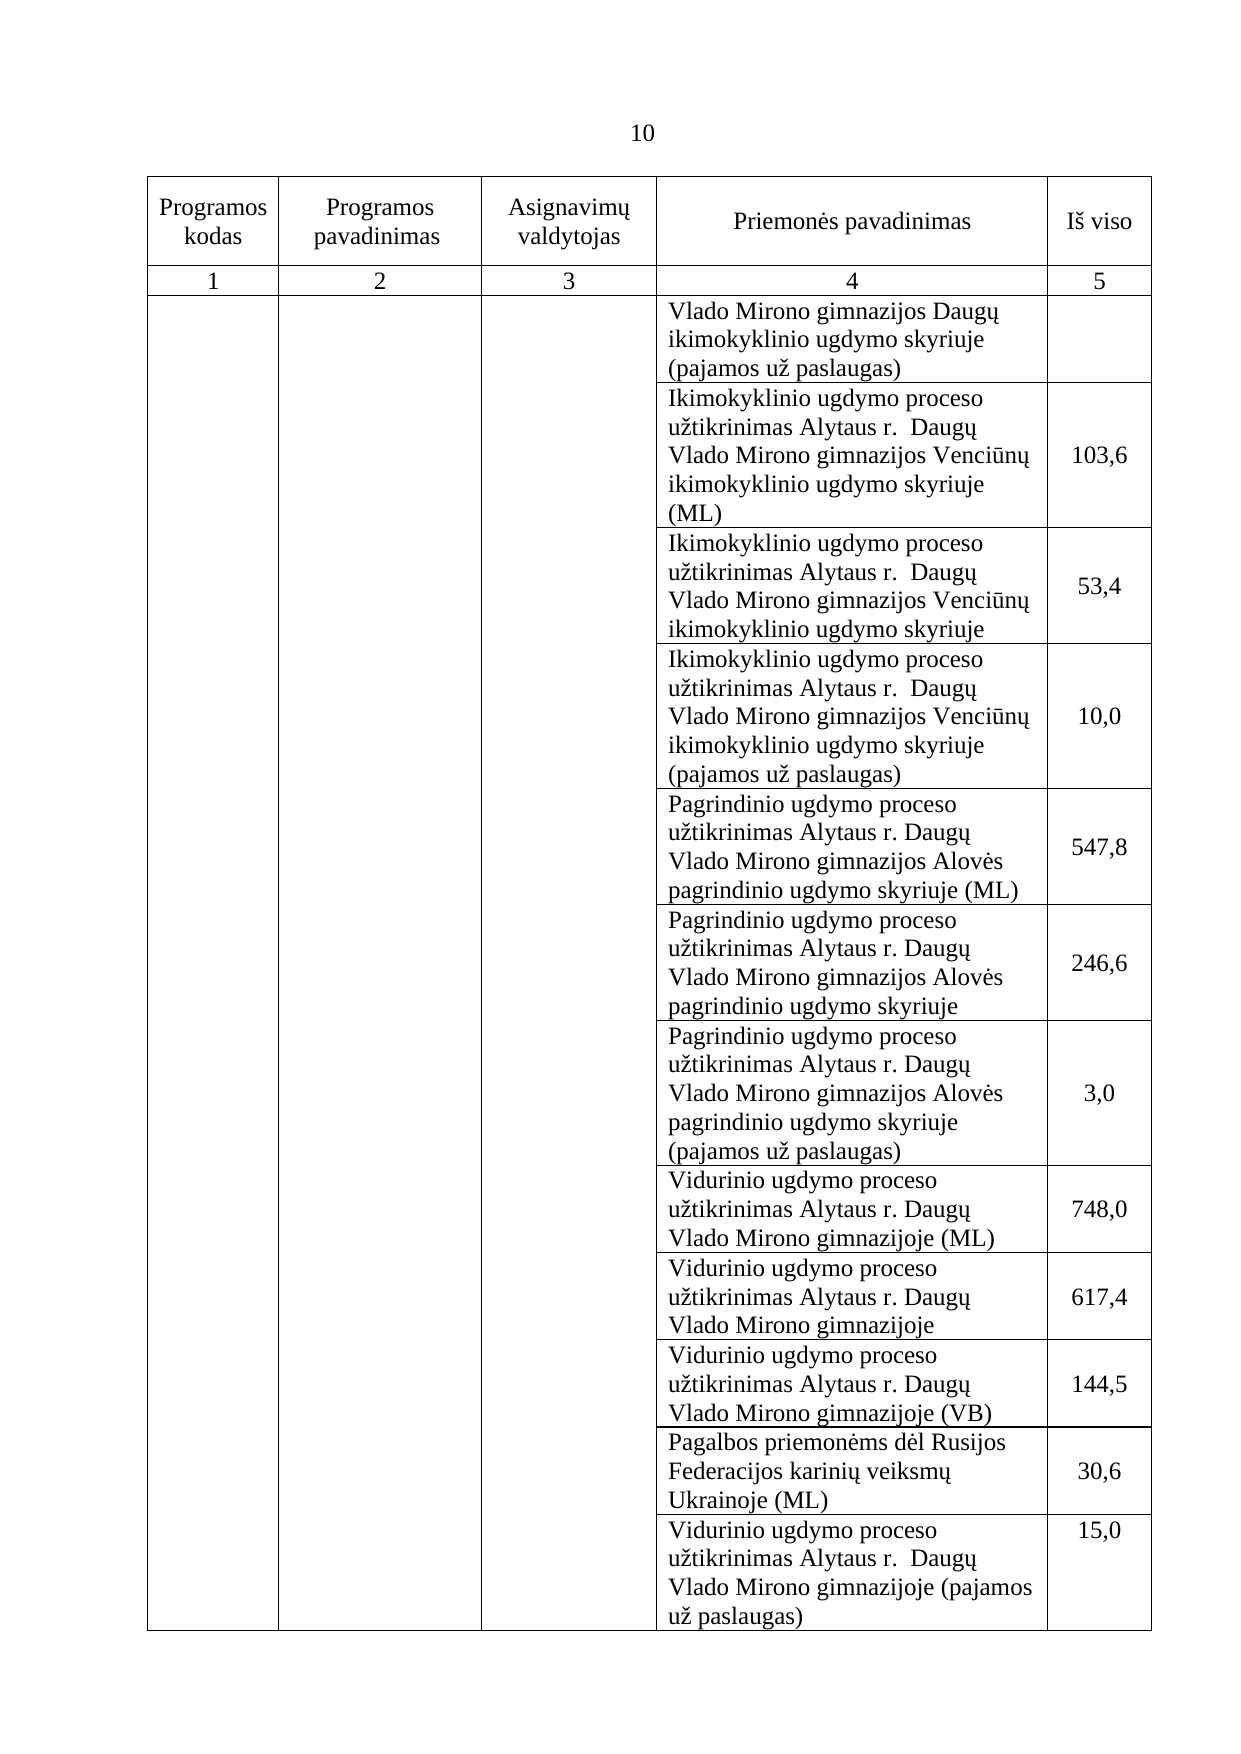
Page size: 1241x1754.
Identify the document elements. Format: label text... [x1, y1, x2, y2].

table_cell 15,0 [1048, 1515, 1151, 1630]
table_cell Vidurinio ugdymo proceso užtikrinimas Alytaus r. Daugų Vlado Mirono gimnazijoje (pajamos už paslaugas) [657, 1515, 1047, 1630]
table_cell 748,0 [1048, 1166, 1151, 1252]
table_cell Pagalbos priemonėms dėl Rusijos Federacijos karinių veiksmų Ukrainoje (ML) [657, 1428, 1047, 1514]
table_cell Pagrindinio ugdymo proceso užtikrinimas Alytaus r. Daugų Vlado Mirono gimnazijos Alovės pagrindinio ugdymo skyriuje (ML) [657, 789, 1047, 904]
table_header Asignavimų valdytojas [482, 177, 656, 265]
table_cell Ikimokyklinio ugdymo proceso užtikrinimas Alytaus r. Daugų Vlado Mirono gimnazijos Venciūnų ikimokyklinio ugdymo skyriuje (pajamos už paslaugas) [657, 644, 1047, 788]
table_cell 547,8 [1048, 789, 1151, 904]
table_header Programos pavadinimas [279, 177, 481, 265]
table_cell [279, 296, 481, 1630]
table_cell 4 [657, 266, 1047, 295]
table_cell [482, 296, 656, 1630]
table_cell 103,6 [1048, 383, 1151, 527]
table_cell 617,4 [1048, 1253, 1151, 1339]
table_cell [148, 296, 278, 1630]
table_cell 53,4 [1048, 528, 1151, 643]
table_cell 5 [1048, 266, 1151, 295]
table_cell Ikimokyklinio ugdymo proceso užtikrinimas Alytaus r. Daugų Vlado Mirono gimnazijos Venciūnų ikimokyklinio ugdymo skyriuje [657, 528, 1047, 643]
table_cell 3,0 [1048, 1021, 1151, 1164]
table_cell Vidurinio ugdymo proceso užtikrinimas Alytaus r. Daugų Vlado Mirono gimnazijoje (ML) [657, 1166, 1047, 1252]
table_cell 30,6 [1048, 1428, 1151, 1514]
table_header Iš viso [1048, 177, 1151, 265]
table_cell Vidurinio ugdymo proceso užtikrinimas Alytaus r. Daugų Vlado Mirono gimnazijoje [657, 1253, 1047, 1339]
table_cell [1048, 296, 1151, 382]
table_cell Vlado Mirono gimnazijos Daugų ikimokyklinio ugdymo skyriuje (pajamos už paslaugas) [657, 296, 1047, 382]
table_cell 1 [148, 266, 278, 295]
table_cell Pagrindinio ugdymo proceso užtikrinimas Alytaus r. Daugų Vlado Mirono gimnazijos Alovės pagrindinio ugdymo skyriuje [657, 905, 1047, 1020]
table_header Programos kodas [148, 177, 278, 265]
table_cell 144,5 [1048, 1340, 1151, 1426]
table_cell 3 [482, 266, 656, 295]
table_cell 2 [279, 266, 481, 295]
table_cell Ikimokyklinio ugdymo proceso užtikrinimas Alytaus r. Daugų Vlado Mirono gimnazijos Venciūnų ikimokyklinio ugdymo skyriuje (ML) [657, 383, 1047, 527]
table_header Priemonės pavadinimas [657, 177, 1047, 265]
table_cell Vidurinio ugdymo proceso užtikrinimas Alytaus r. Daugų Vlado Mirono gimnazijoje (VB) [657, 1340, 1047, 1426]
table_cell Pagrindinio ugdymo proceso užtikrinimas Alytaus r. Daugų Vlado Mirono gimnazijos Alovės pagrindinio ugdymo skyriuje (pajamos už paslaugas) [657, 1021, 1047, 1164]
table_cell 246,6 [1048, 905, 1151, 1020]
table_cell 10,0 [1048, 644, 1151, 788]
